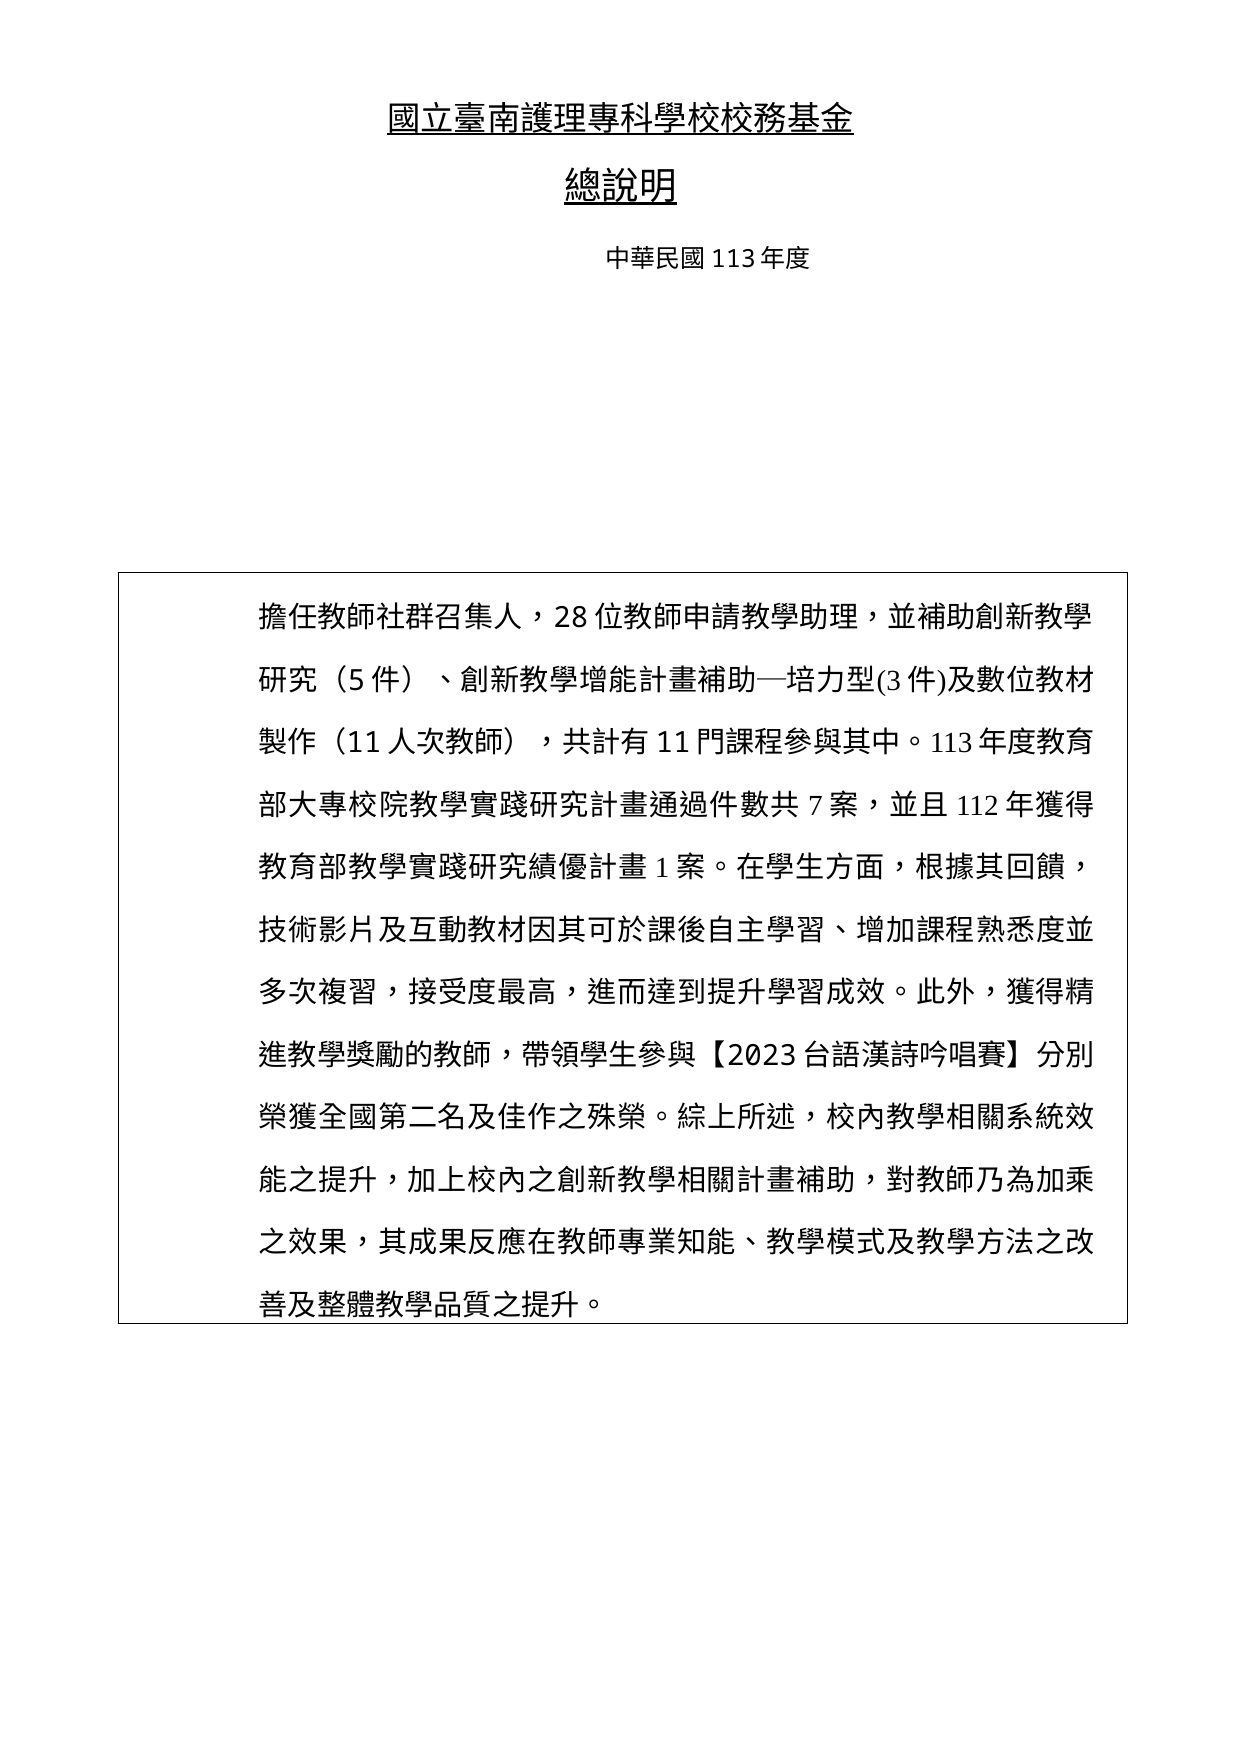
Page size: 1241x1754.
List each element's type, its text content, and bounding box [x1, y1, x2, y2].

table_header 一、業務計畫實施績效： (一)教學品質之提升： 建構優質化的教務資訊系統，適時維護、主動更新及添購教學設備以利教學活動進行。建立E化線上教學與學習環境，建置平台並維護學生學習歷程檔案。持續推動跨域多元課程、微學分課程及全英語(EMI)課程，並訂定相關辦法，112學年度第2學期期中考試全校學生不及格比率為59.9％，透過成績預警系統，進行學習成效不佳學生輔導。授課教師提供每週四小時課後輔導時間（office hours），以加強學生學習成效，使該學期總成績不及格比率降低為18.4％。 同時獎勵學業成績優秀學生，112 學年度優秀學生受獎人次共217人次，合計獎金456,000元；獎勵優秀入學新生計畫，每年公開頒發表揚優秀新生，113學年度共14名五專、二專新生獲獎，另配合多元選才專案計畫、技優領航計畫，對學生所繳交之學習歷程檔案，建立評量尺規，推動評分補助系統及其他招生專業化配套措施等，建立學習標竿，提升同儕學習成效。 於111學年擴充Moodle教師上傳數位教材報表功能，並委外進行維運平臺功能，以便師生使用與管理數位教材；為提高師生平臺使用率，鼓勵教師上傳課程相關資料至平臺，113年度教師檔案上傳率98％。在教師增能方面，113學年辦理14場教師研習，涵蓋精進創新、教學實踐研究案撰寫要點、雙語教學、STEM教學、數位教學、自主學習及多元評量等多元主題，擴展教師視野，引進教學新知與科技策略。113年共計有4位教師擔任教師社群召集人，28位教師申請教學助理，並補助創新教學研究（5件）、創新教學增能計畫補助─培力型(3件)及數位教材製作（11人次教師），共計有11門課程參與其中。113年度教育部大專校院教學實踐研究計畫通過件數共7案，並且112年獲得教育部教學實踐研究績優計畫1案。在學生方面，根據其回饋，技術影片及互動教材因其可於課後自主學習、增加課程熟悉度並多次複習，接受度最高，進而達到提升學習成效。此外，獲得精進教學獎勵的教師，帶領學生參與【2023台語漢詩吟唱賽】分別榮獲全國第二名及佳作之殊榮。綜上所述，校內教學相關系統效能之提升，加上校內之創新教學相關計畫補助，對教師乃為加乘之效果，其成果反應在教師專業知能、教學模式及教學方法之改善及整體教學品質之提升。 (二)學術研究水準之提升： 積極推動各單位及教師與國內外相關學者或學術機構學術交流與合作，並辦理教師論文發表補助，獎勵教師論文、教學實務或技術報告發表與升等，鼓勵教師自我成長，各教學小組成立讀書會及研究會，彼此分享教學與研究成果。 (三)與業界或學術界簽約發展實質合作夥伴關係，並推動已簽約之策 略聯盟單位實質合作事項： 已與20間醫院、13間學校（含2間國外大學）、17間業界、社團法人台灣健康教育推廣協會暨臺南市護理師護士公會等單位簽訂合作夥伴關係。113年度教師簽訂廠商全額出資之產學研究案全校合計26件，總金額11,217,655元。其中化妝品應用科為12件，金額合計2,624,750元；老人服務事業科為5件，金額合計7,824,905元；護理科7件，金額合計720,000元；通識教育中心為2件金額合計30,000元。其中產學研究案之合作夥伴包含：臺鹽公司、中油公司、SGS、工研院、菲蘇德美、法儂、綠祚、荷柏園、維格醫美、施舒雅、媚登峰、佐登妮思、名留、蘿蔓菲婚紗、獨角獸、耀然、昇宏、竹門、晶凝、頂郁、金美克能、麗臺科技、晒亞生醫、瑛誼綠科技、瑞格藥品、惠聖元、迴響創意、尚瑾、研就、全球昕兆、佳旭、德典生技、紳宇實業、華紐實業、愛瑪妮生物科技、抱抱國際有限公司、新月圖書股份有限公司、莎士比亞婚紗攝影禮服社、財團法人高雄市私立基督教山地育幼院、高雄榮民總醫院臺南分院、臺灣護理學會、嘉義基督教醫院、衛福部、勞動部勞動力發展署雲嘉南分署、社團法人高雄市社會工作師公會、臺南市政府社會局、財團法人高雄市華仁社會福利慈善基金會、愛&喜び株式会社、寶桑社會企業社附設臺東縣私立寶桑居家長照機構、興起企業有限公司附設臺南市私立興起居家長照機構、台南市私立惠田居家長照機構、永大書局有限公司、彰化縣婚禮設計服務人員職業工會、惠聖元企業社、財團法人樹河社會福利基金會附設悠然山莊安養中心、戴德森醫療財團法人嘉義基督教醫院、昕曜媄生醫股份有限公司、臺中市政府社會局、屏東縣政府等。 (四)落實學生實習教學，提升學生專業能力與證照錄取率： 促進學生優良實習品質，積極開闢優良實習場所，目前護 理科有26個實習合作場所，化妝品應用科有31個實習合作場所，老人服務事業科有30個實習合作場所，讓學生實際參與實習工作，落實教育部校外實習計畫。為維護實習學生安全及權益，辦理學生實習體檢作業及意外醫療平安保險;另外，每學期由主管或導師、教師不定時訪視並關懷實習學生，並建立實習機構教學品質評核機制，以促進學生實習適應力與學習成效；充實校內技能病房設備，讓學生分組練習時，都有實作機會；定期舉辦校外醫院或長照機構參訪、研討，掌握社會脈動，提升學生護理師證照考取率，113年護理師證照通過率達87％；113年美容丙級技術士檢定考試通過率100％、美容乙級技術士檢定考試通過率93.62％、化學丙級技術士檢定考試通過率71.43％、化學乙級技術士檢定考試通過率66.66％、NAHA&VSBAM雙認證國際芳療證照通過率100％、NCCA凝膠指甲初級技術師證通過率87.50％、國際派對圖騰人體彩繪師丙級通過率100％；113年老人服務事業科照顧服務員證照共計30名通過，通過率達100％，高考社會工作師證照通過8人(16人報考)，通過率50％。 (五)加強學生輔導工作，提升學生學習與成長： 有效建立學校行政單位與師生溝通管道，營造安全祥和之校園環境；推動學生自治，輔導學生成立各種學生自治團體及社團，透過社團活動與社區、志工服務，建立對社會的責任感，俾利學生之學習與成長；重視心理輔導，強化導師輔導功能，適時發現學生偏差或異常行為；並介入輔導；結合國防知性之旅參訪，拓展師生全民國防理念及防衛認知，並延展職涯規劃；強化品格素養，從新生入學即培養與深耕落實；強化體育教育和衛生保健教育，舉辦各項班際運動競賽活動，以培養團隊精神並加強體適能訓練，定期辦理健康促進活動及相關衛生教育之專題演講，提升學生照顧自己與他人之能力。 (六)加強校區各項建設，提升學習之優質環境： 本校目前總樓地板面積已達到48,909平方公尺，提供學生理論與實務結合的臨床實習環境，及足夠的師生教學研究空間，有效提升師生教學與學習之品質；另外亦提供適當的宿舍空間，以確保外地新生均能住進宿舍，並照顧經濟弱勢學生，使其能安心就學。本年度進行既有校舍之改善，辦理「化妝品應用科專業教室整修及電力改善工程」、「晨晞樓增設研究室裝修工程」、「旭光樓廁所整體改善暨晨晞樓六樓增設無障礙廁所工程」、「未來教室裝修工程」以及「弘景樓電梯汰換」採購案，又持續辦理老舊冷氣汰換，以節約用電。 (七)提升圖書館資訊服務，強化網路設備效能及資訊安全，以支援教學： 強化以學術科(中心)為特色的核心館藏，配合學校高等教育深耕計畫，訂購專業中西文紙本期刊86種、中西文資料庫5種，購置中西文圖書505冊、視聽資料575套，電子圖書220冊，維持各科(中心)相關圖書及期刊的穩定成長，強化健康照護與化妝品應用核心館藏，並持續建置智慧財產權、性別主流化及原住民族等特色館藏。參與國內5個資源共享聯盟，透過館際合作方式，提供文獻傳遞47件，館際借書156件，並採購共用性資料庫21種，提供全方位讀者服務。購置超高頻晶片轉讀板，透過自動辦識技術，開始導入智慧化管理並提升服務效能；汰換布展用公告欄及數位攝影機，提供舒適安全的閱覽環境。辧理5場新生圖書館利用指導課程，5場圖書館電子資源利用課程，11場閱讀推廣活動，增進教學成效。 國家考場電腦試場建置及維護，管理校園無線網路基地台，改善本校公共區域及教學區無線網路品質；持續控管校園網路、電腦病毒掃描及流量監控；加強資訊安全：郵件過濾器(Spam)授權購買、防毒軟體(全校授權)及社交工程演練；持續加強資訊安全及推動校園資訊安全之觀念：辦理資訊安全及個人資料及教育訓練(線上)、個人資料事故應變演練暨與辦理教育訓練。持續維運虛擬平台：升級虛擬平台作業系統軟體、虛擬平台備份軟體(全部共一個軟體，依CPU數購買多份授權)及伺服器(含儲存設備)。持續維護本校無障礙網頁。租用中華電信數據電路及hicloud雲儲存服務，以強化異地備份提升網路服務。 二、收支餘絀情形： (一)收入決算與收入預算比較情形： 1.業務收入：本年度決算數3億5,146萬4,429元，較預算數3億3,658萬9,000元，增加1,487萬5,429元，增加4.42％，差異原因分析如下： 學雜費收入：本年度決算數6,243萬2,583元，較預算數6,235萬7,000元，增加7萬5,583元，增加0.12％。 學雜費減免(-)：本年度決算數710萬10元，較預算數678萬元，增加32萬10元，增加4.72％，主要係因申請學雜費減免之學生數較預計增加。 建教合作收入：本年度決算數2,002萬2,960元，較預算數1,300萬元，增加702萬2,960元，增加54.02％，主要係各類委辦計畫案收入較預計增加。 推廣教育收入：本年度決算數305萬4,321元，較預算數400萬元，減少94萬5,679元，減少23.64％，主要係因推廣課程報名人數減少，收入較預計減少。 學校教學研究補助收入：本年度決算數2億3,339萬4,000元，等於預算數2億3,339萬4,000元。 其他補助收入：本年度決算數3,963萬6,465元，較預算數3,058萬8,000元，增加904萬8,465元，增加29.58％，主要係教育部補助之計畫收入較預計增加。 雜項業務收入：本年度決算數2萬4,110元，較預算數3萬元，減少5,890元，減少19.63％，主要係辦理招生業務之收入較預計減少。 2.業務外收入：本年度決算數3,627萬1,420元，較預算數2,612萬元，增加1,015萬1,420元，增加38.86％，差異原因分析如下： 利息收入：本年度決算數1,271萬1,863元，較預算數500萬元，增加771萬1,863元，增加154.24％，主要係利率調升及定期存款金額增加致利息收入較預計增加。 資產使用及權利金收入：本年度決算數1,050萬9,159元，較預算數1,100萬元，減少49萬841元，減少4.46％，主要係學生住宿費收入較預計減少。 違規罰款收入：本年度決算數10萬318元，較預算數2萬元，增加8萬318元，增加401.59％，主要係廠商違約金收入較預計增加。 受贈收入：本年度決算數740萬2,090元，較預算數980萬元，減少239萬7,910元，減少24.47％，主要係接受各界捐款收入較預計減少。 賠(補)償收入：本年度決算數952元，較預算數0元，增加952元，主要係遺失財產賠償收入較預計增加。 雜項收入：本年度決算數554萬7,038元，較預算數30萬元，增加524萬7,038元，增加1,749.01％，主要係學生歷年[電腦網路通訊使用費]帳務調整後較預計增加。 (二)支出決算與支出預算比較情形： 1.業務成本與費用：本年度決算數3億9,605萬4,111元，較預算數3億6,708萬1,000元，增加2,897萬3,111元，增加7.89％，差異原因分析如下： 教學研究及訓輔成本：本年度決算數2億7,007萬8,889元，較預算數2億6,355萬9,000元，增加651萬9,889元，增加2.47％，主要係一般服務費及專業服務費較預算數增加。 建教合作成本：本年度決算數1,976萬8,824元，較預算數1,050萬7,000元，增加926萬1,824元，增加88.15％，主要係各類委辦計畫案收入較預計增加，成本相對增加。 推廣教育成本：本年度決算數207萬6,189元，較預算數191萬8,000元，增加15萬8,189元，增加8.25％，主要係因課程開班數增加，成本相對增加。 學生公費及獎勵金：本年度決算數3,659萬9,944元，較預算數2,421萬元，增加1,238萬9,944元，增加51.18％，主要係對學生之獎勵金及補助較預計增加。 管理及總務費用－管理費用及總務費用：本年度決算數6,750萬6,555元，較預算數6,685萬7,000元，增加64萬9,555元，增加0.97％，主要係修理保養及保固費較預計增加。 其他業務費用－雜項業務費用：本年度決算數2萬3,710元，較預算數3萬元，減少6,290元，減少20.97％，主要係辦理招生業務之收入減少，相關費用相對減少。 2.業務外費用－雜項費用：本年度決算數1,890萬9,283元，較預算數2,459萬7,000元，減少568萬7,717元，減少23.12％，主要係學生宿舍相關支出減少。 (三)決算與預算餘絀比較情形： 1.業務賸餘(短絀)：本年度決算業務短絀4,458萬9,682元，較預算短絀數3,049萬2,000元，增加短絀1,409萬7,682元，主要係學生公費及獎勵金增加。 2.業務外賸餘(短絀)：本年度決算業務外賸餘1,736萬2,137元，較預算賸餘數152萬3,000元，增加賸餘1,583萬9,137元，主要係利息收入及雜項收入增加。 3.本期賸餘(短絀)：本年度決算短絀2,722萬7,545元，較預算短絀數2,896萬9,000元，減少短絀174萬1,455元，主要係利息收入及雜項收入增加。 三、餘絀撥補實況： 本期短絀2,722萬7,545元，前期未分配賸餘522萬3,980元，本年度未分配賸餘0元，待填補之短絀0元。 四、現金流量結果： 本年度決算現金及約當現金淨減1,753萬3,468元，較預算現金及約當現金淨增3,040萬2,000元，減少4,793萬5,468元，其原因如下： (一)業務活動之淨現金流出1,945萬9,695元，包含： 1.本年度決算短絀2,722萬7,545元。 2.利息收入之調整減列1,271萬1,863元。 3.調整項目1,775萬1,595元，包含： 折舊、減損及折耗4,196萬8,845元。 攤銷1,588萬2,943元。 其他淨減752萬2,555元。 流動資產淨增2,891萬9,617元。 流動負債淨減365萬8,021元。 4.收取利息272萬8,118元。 (二)投資活動之淨現金流出5,353萬6,190元，包含： 1.減少流動金融資產2億5,970萬元。 2.減少短期墊款1萬6,534元。 3.減少準備金267萬1,391元。 4.減少其他資產311萬4,308元。 5.收取利息985萬600元。 6.增加投資2億7,930萬元。 7.增加不動產、廠房及設備3,243萬5,861元。 8.增加無形資產350萬8,316元。 9.增加其他資產1,364萬4,846元。 (三)籌資活動之淨現金流入5,546萬2,417元，包含： 1.增加其他負債1,654萬9,790元。 2.增加基金5,357萬9,848元。 3.減少其他負債1,466萬7,221元。 (四)不影響現金流量之投資與籌資活動，包含： 1.退休離職準備金與應付退休及離職金因計息同額增加之金額1萬4,552元。 2.其他準備金與遞延收入同額增加之金額70萬元。 3.不動產、廠房及設備(機械及設備)與遞延收入同額增加之金額13萬1,526元。 4.應付代管資產轉列受贈公積之金額179萬6,007元。 5.撥用受贈公積填補累積短絀金額2,200萬3,565元。 五、資產負債情況： (一)本年度決算資產總計18億6,153萬8,734元，包含： 1.流動資產4億724萬827元，占資產總額21.88％。 2.投資、長期應收款、貸墊款及準備金5億1,315萬1,675元，占資產總額27.57％。 3.不動產、廠房及設備8億6,110萬237元，占資產總額46.26％。 4.無形資產2,325萬5,687元，占資產總額1.25％。 5.其他資產5,679萬308元，占資產總額3.05％。 (二)負債總計4,560萬2,345元，占負債及淨值總額2.45％，包含： 1.流動負債2,321萬7,648元，占負債及淨值總額1.25％。 2.其他負債2,238萬4,697元，占負債及淨值總額1.20％。 (三)淨值總計18億1,593萬6,389元，占負債及淨值總額97.55％，包含： 1.基金16億6,978萬7,238元，占負債及淨值總額89.70％。 2.公積1億4,614萬9,151元，占負債及淨值總額7.85％。 六、其他：為辦理教育部專項補助計畫所需，本年度先行辦理並補辦115年度一般建築及設備計畫預算1,000萬元，奉行政院113年11月29日院授教字第1134401236E號函同意。 [119, 573, 1127, 1323]
